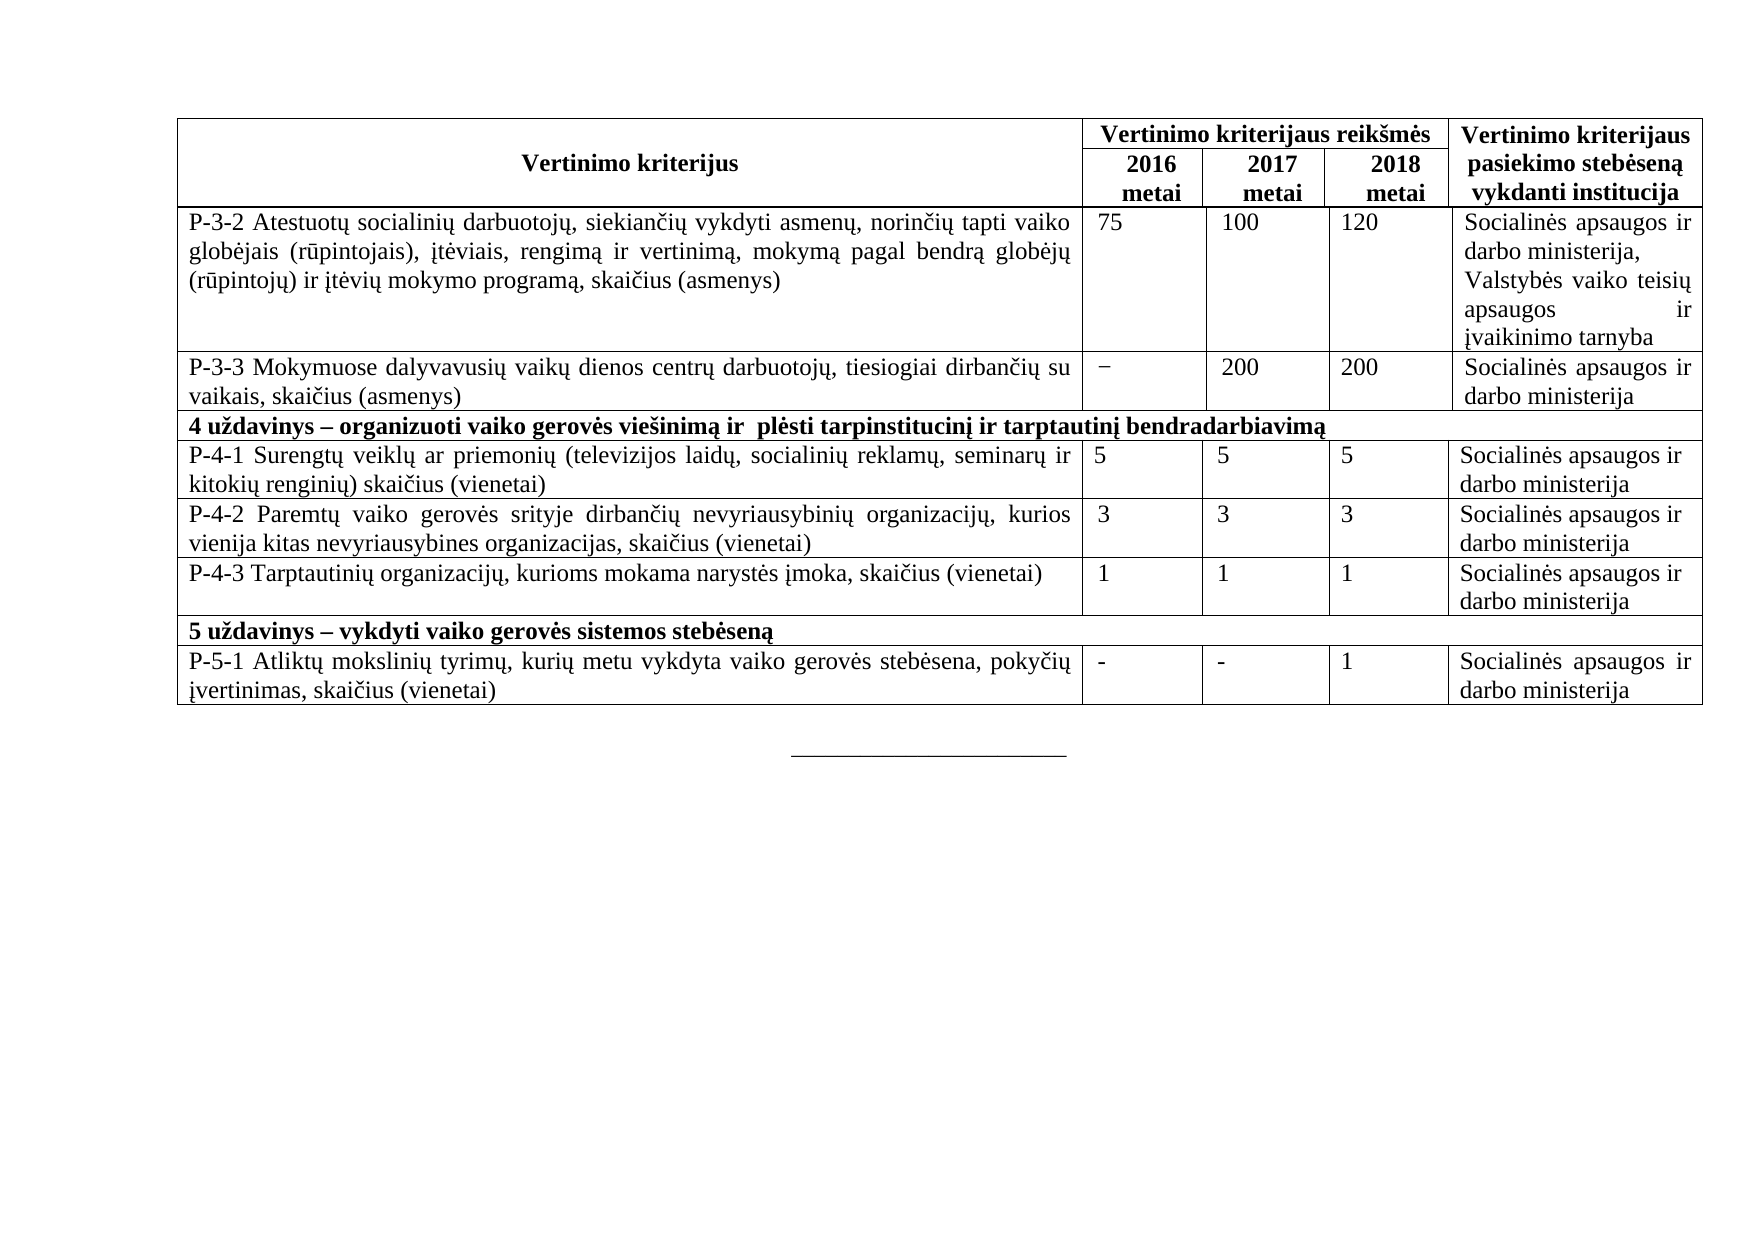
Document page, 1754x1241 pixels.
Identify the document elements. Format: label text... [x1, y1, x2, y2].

table_cell Socialinės apsaugos ir darbo ministerija [1449, 558, 1702, 615]
table_cell 200 [1330, 352, 1452, 410]
table_cell 200 [1207, 352, 1329, 410]
table_cell P-5-1 Atliktų mokslinių tyrimų, kurių metu vykdyta vaiko gerovės stebėsena, pokyčių įvertinimas, skaičius (vienetai) [178, 646, 1082, 703]
table_header Vertinimo kriterijaus reikšmės [1083, 119, 1448, 148]
table_cell 75 [1083, 208, 1206, 351]
table_cell 5 uždavinys – vykdyti vaiko gerovės sistemos stebėseną [178, 616, 1702, 645]
table_cell 120 [1330, 208, 1452, 351]
table_cell - [1203, 646, 1329, 703]
table_cell Socialinės apsaugos ir darbo ministerija [1449, 499, 1702, 557]
table_cell Socialinės apsaugos ir darbo ministerija [1453, 352, 1702, 410]
table_header Vertinimo kriterijaus pasiekimo stebėseną vykdanti institucija [1449, 119, 1702, 206]
table_cell 3 [1330, 499, 1448, 557]
table_cell 1 [1330, 558, 1448, 615]
table_cell 3 [1083, 499, 1202, 557]
table_cell P-4-1 Surengtų veiklų ar priemonių (televizijos laidų, socialinių reklamų, seminarų ir kitokių renginių) skaičius (vienetai) [178, 441, 1082, 498]
table_cell 1 [1083, 558, 1202, 615]
table_cell − [1083, 352, 1206, 410]
table_cell 2018 metai [1325, 149, 1448, 206]
table_cell - [1083, 646, 1202, 703]
table_cell Socialinės apsaugos ir darbo ministerija [1449, 441, 1702, 498]
table_cell 5 [1330, 441, 1448, 498]
table_cell 5 [1083, 441, 1202, 498]
table_cell P-4-3 Tarptautinių organizacijų, kurioms mokama narystės įmoka, skaičius (vienetai) [178, 558, 1082, 615]
table_cell P-4-2 Paremtų vaiko gerovės srityje dirbančių nevyriausybinių organizacijų, kurios vienija kitas nevyriausybines organizacijas, skaičius (vienetai) [178, 499, 1082, 557]
table_cell 3 [1203, 499, 1329, 557]
table_cell Socialinės apsaugos ir darbo ministerija [1449, 646, 1702, 703]
table_cell 1 [1203, 558, 1329, 615]
table_cell Socialinės apsaugos ir darbo ministerija, Valstybės vaiko teisių apsaugos ir įvaikinimo tarnyba [1453, 208, 1702, 351]
table_cell P-3-2 Atestuotų socialinių darbuotojų, siekiančių vykdyti asmenų, norinčių tapti vaiko globėjais (rūpintojais), įtėviais, rengimą ir vertinimą, mokymą pagal bendrą globėjų (rūpintojų) ir įtėvių mokymo programą, skaičius (asmenys) [178, 208, 1082, 351]
table_cell 5 [1203, 441, 1329, 498]
text ________________________ [177, 733, 1680, 760]
table_cell 1 [1330, 646, 1448, 703]
table_cell P-3-3 Mokymuose dalyvavusių vaikų dienos centrų darbuotojų, tiesiogiai dirbančių su vaikais, skaičius (asmenys) [178, 352, 1082, 410]
table_cell 100 [1207, 208, 1329, 351]
table_header Vertinimo kriterijus [178, 119, 1082, 206]
table_cell 4 uždavinys – organizuoti vaiko gerovės viešinimą ir plėsti tarpinstitucinį ir tarptautinį bendradarbiavimą [178, 411, 1702, 439]
table_cell 2017 metai [1203, 149, 1324, 206]
table_cell 2016 metai [1083, 149, 1202, 206]
